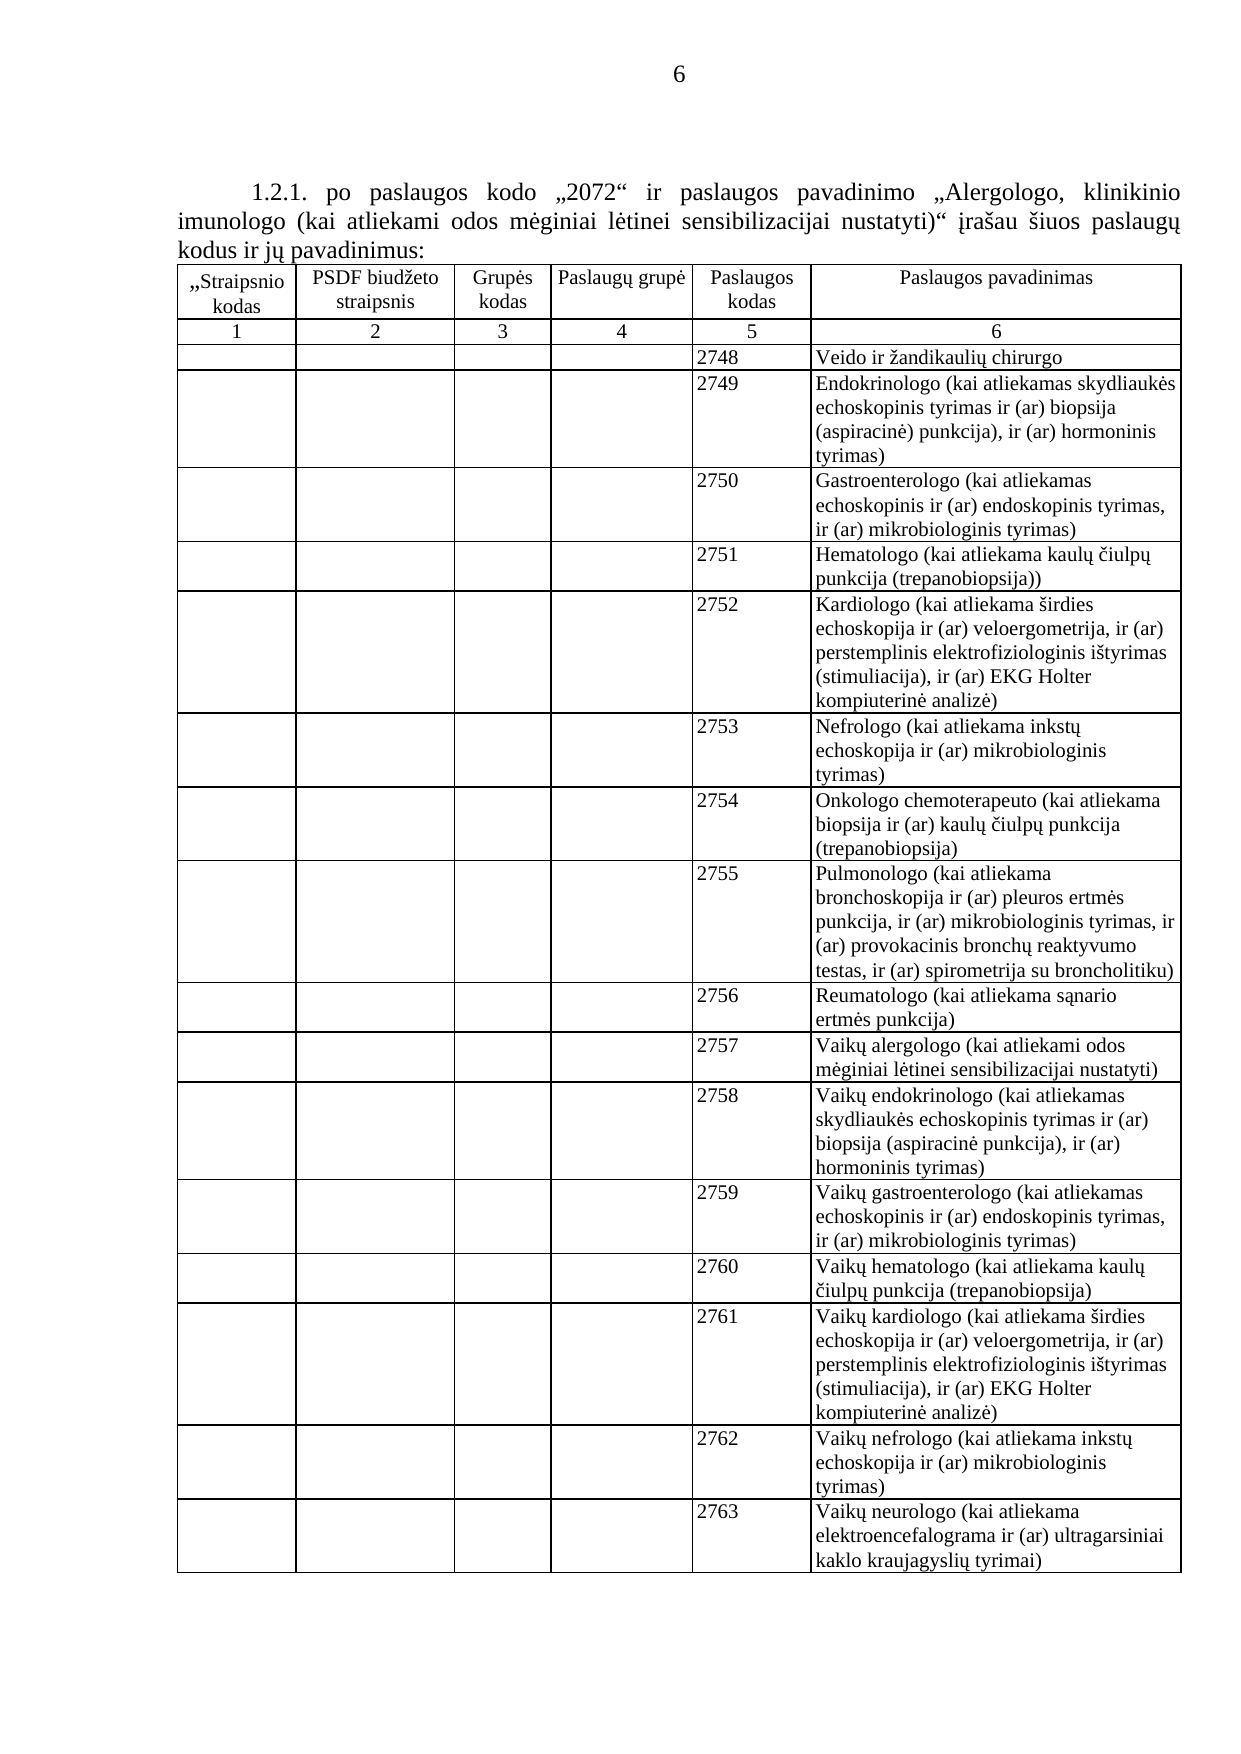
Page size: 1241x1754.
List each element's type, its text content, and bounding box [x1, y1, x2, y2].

table_cell 4 [688, 320, 692, 343]
table_cell [297, 542, 454, 590]
table_cell [178, 1254, 295, 1302]
table_cell 2759 [693, 1180, 810, 1252]
table_cell [297, 1500, 454, 1572]
table_cell 2756 [693, 983, 810, 1031]
table_cell [178, 1426, 295, 1498]
table_cell [178, 592, 295, 712]
table_header Grupės kodas [455, 265, 550, 318]
table_cell [552, 714, 692, 786]
table_cell [178, 861, 295, 982]
table_cell [455, 714, 550, 786]
table_cell 3 [455, 320, 459, 343]
table_cell [455, 983, 550, 1031]
table_cell [297, 371, 454, 467]
table_cell [455, 1426, 550, 1498]
table_cell [455, 1083, 550, 1179]
table_cell [455, 1033, 550, 1081]
table_cell [178, 983, 295, 1031]
table_cell [455, 542, 550, 590]
table_cell 2753 [693, 714, 810, 786]
table_cell [297, 861, 454, 982]
table_cell [552, 1180, 692, 1252]
table_cell [455, 468, 550, 541]
table_cell 2749 [693, 371, 810, 467]
table_cell [178, 1180, 295, 1252]
table_cell [455, 861, 550, 982]
table_cell [178, 1033, 295, 1081]
table_cell 2760 [693, 1254, 810, 1302]
table_cell [455, 345, 459, 369]
table_cell 2758 [693, 1083, 810, 1179]
table_cell [552, 468, 692, 541]
table_cell 2755 [693, 861, 810, 982]
table_cell [297, 1304, 454, 1424]
table_cell [178, 542, 295, 590]
table_cell [552, 1254, 692, 1302]
table_cell 2754 [693, 788, 810, 860]
table_cell [297, 714, 454, 786]
table_cell 2763 [693, 1500, 810, 1572]
table_cell [297, 468, 454, 541]
table_cell 2752 [693, 592, 810, 712]
table_cell [455, 1180, 550, 1252]
table_header Paslaugų grupė [552, 265, 692, 318]
table_cell [178, 1083, 295, 1179]
table_cell [688, 345, 692, 369]
table_cell [178, 788, 295, 860]
table_cell [552, 1033, 692, 1081]
table_cell [178, 371, 295, 467]
table_cell [297, 1254, 454, 1302]
table_cell [455, 371, 550, 467]
table_cell [552, 1304, 692, 1424]
table_cell [552, 1083, 692, 1179]
table_cell 2748 [693, 345, 697, 369]
table_cell [552, 1500, 692, 1572]
table_cell 5 [693, 320, 697, 343]
table_cell [297, 1426, 454, 1498]
table_cell [297, 1033, 454, 1081]
table_cell [178, 1304, 295, 1424]
table_cell [297, 788, 454, 860]
table_cell 2750 [693, 468, 810, 541]
table_cell [178, 1500, 295, 1572]
table_cell [455, 592, 550, 712]
table_header Paslaugos pavadinimas [812, 265, 1180, 318]
table_cell [552, 592, 692, 712]
table_cell 2762 [693, 1426, 810, 1498]
table_cell [450, 345, 454, 369]
table_cell [297, 983, 454, 1031]
table_cell [552, 788, 692, 860]
table_cell 2751 [693, 542, 810, 590]
table_header PSDF biudžeto straipsnis [297, 265, 454, 318]
table_header Paslaugos kodas [693, 265, 810, 318]
table_cell [552, 861, 692, 982]
table_cell [297, 1083, 454, 1179]
text 1.2.1. po paslaugos kodo „2072“ ir paslaugos pavadinimo „Alergologo, klinikinio imunologo (kai atliekami odos mėginiai lėtinei sensibilizacijai nustatyti)“ įrašau šiuos paslaugų kodus ir jų pavadinimus: [177, 177, 1181, 263]
table_cell [455, 788, 550, 860]
table_cell 2 [450, 320, 454, 343]
table_cell 2757 [693, 1033, 810, 1081]
table_cell [552, 542, 692, 590]
table_cell [552, 983, 692, 1031]
table_cell [552, 1426, 692, 1498]
table_cell [455, 1304, 550, 1424]
table_cell [297, 1180, 454, 1252]
table_cell 2761 [693, 1304, 810, 1424]
table_cell [455, 1500, 550, 1572]
table_cell [297, 592, 454, 712]
table_cell [455, 1254, 550, 1302]
table_cell [178, 468, 295, 541]
table_cell [178, 714, 295, 786]
table_cell [552, 371, 692, 467]
